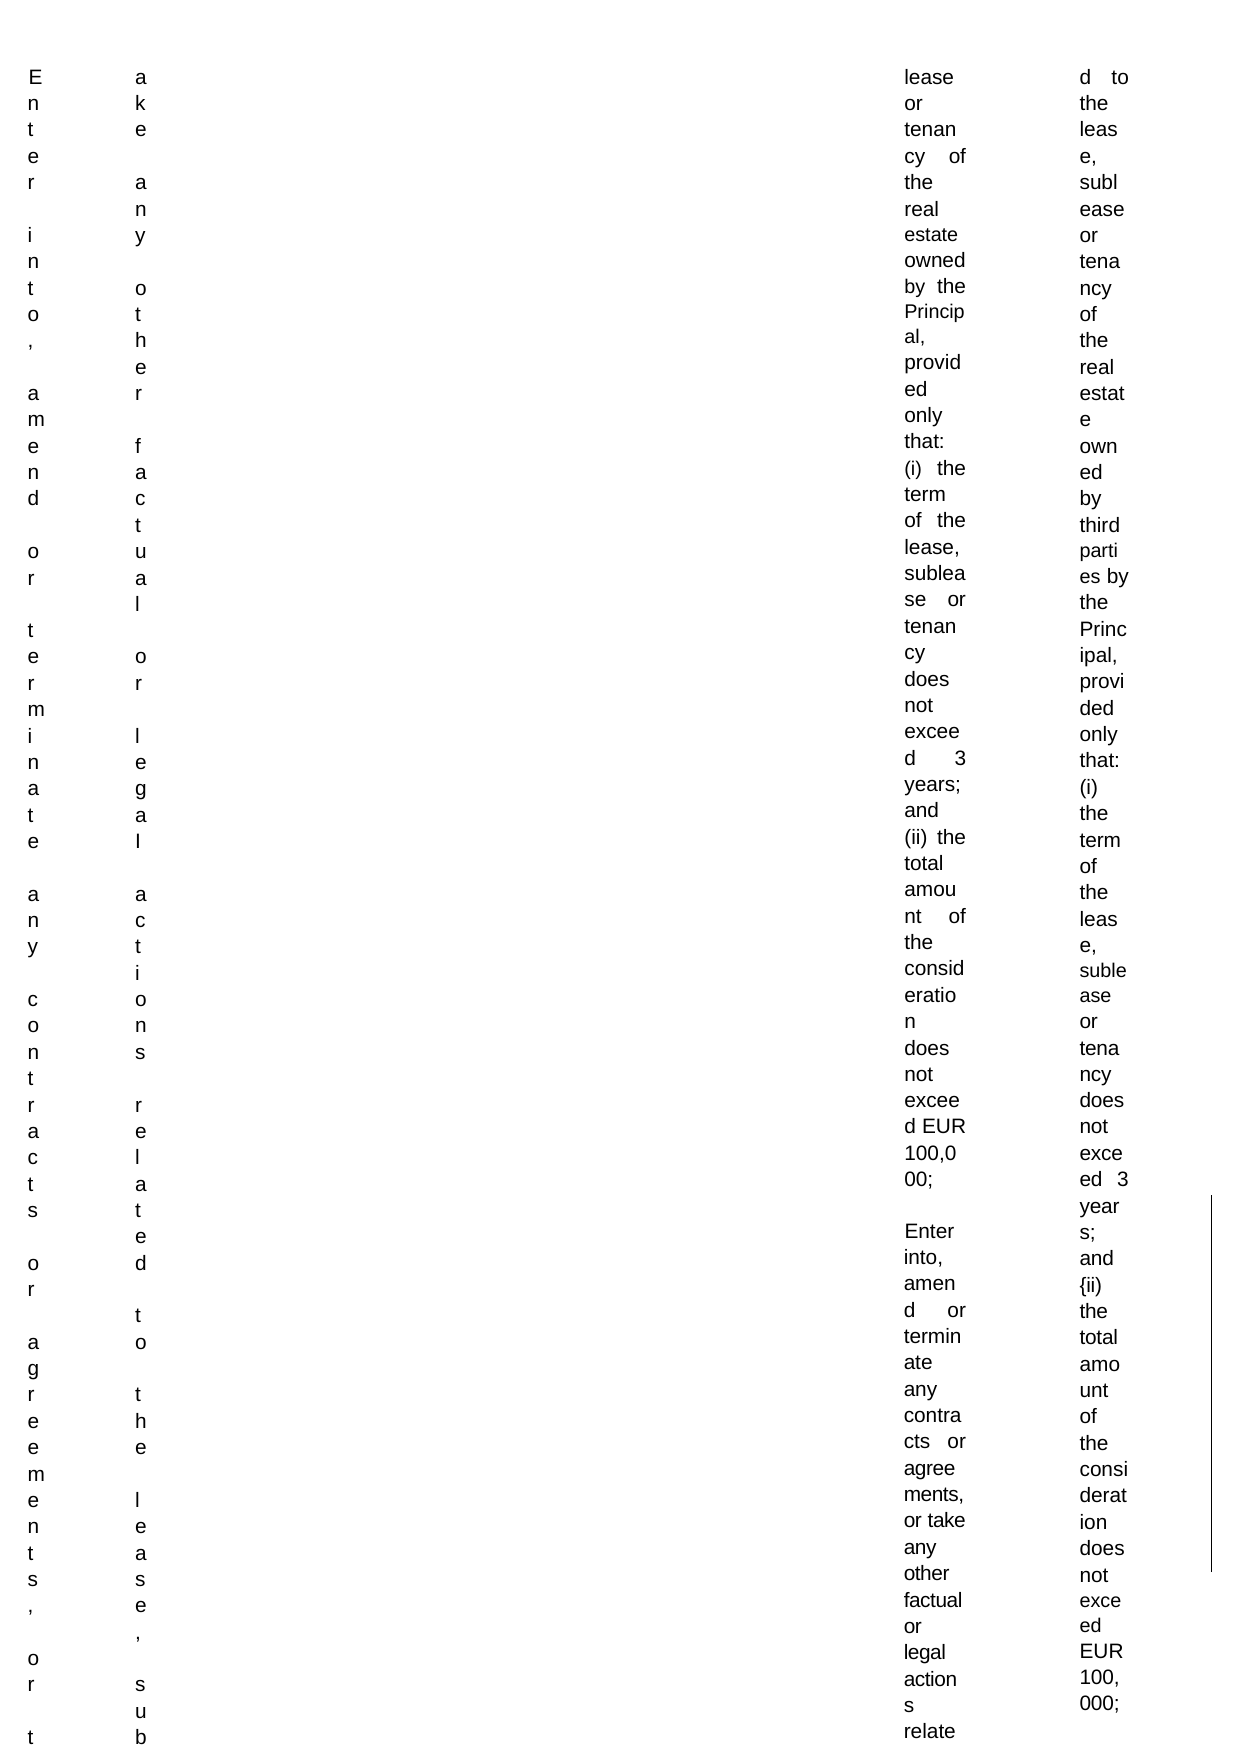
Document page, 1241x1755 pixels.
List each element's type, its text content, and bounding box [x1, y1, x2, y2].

text Enter into, amend or terminate any contracts or agreements, or take any other factual or legal actions relate [903, 1218, 966, 1743]
text Enter into, amend or terminate any contracts or agreements, or take any other factual or legaI actions related to the lease, sublease or tenancy of the real estate owned by the Principal, provided only that: (i) the term of the lease, sublease or tenancy does not exceed 3 years; and (ii) the total amount of the consideration does not exceed EUR 100,000; [904, 64, 966, 1191]
text d to the lease, sublease or tenancy of the real estate owned by third parties by the Principal, provided only that: (i) the term of the lease, sublease or tenancy does not exceed 3 years; and {ii) the total amount of the consideration does not exceed EUR 100,000; [1079, 64, 1128, 1715]
